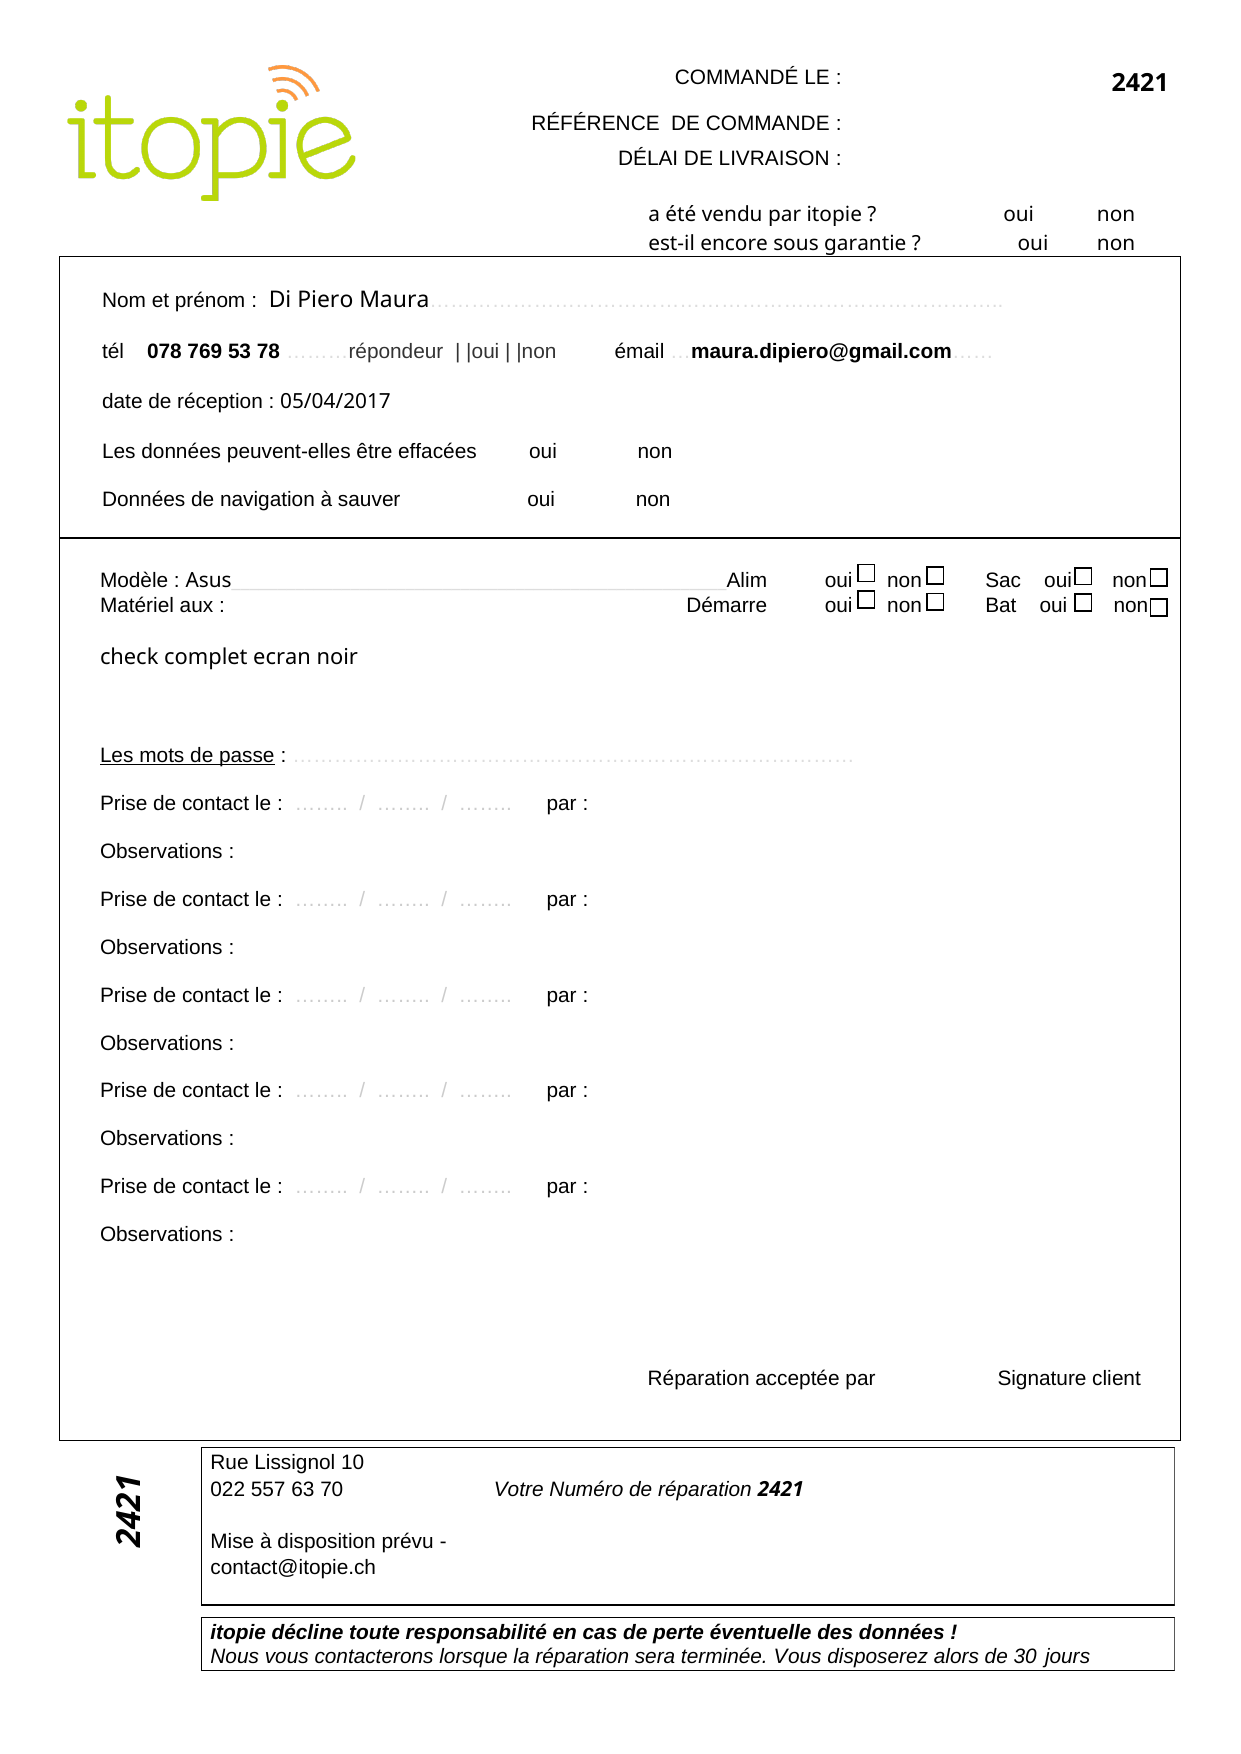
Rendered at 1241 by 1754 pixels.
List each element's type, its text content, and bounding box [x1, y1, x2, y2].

text Réparation acceptée par Signature client [60, 1363, 1180, 1390]
table_cell RÉFÉRENCE DE COMMANDE : [490, 105, 847, 140]
text Observations : [60, 1123, 1180, 1150]
table_header 2421 [847, 59, 1180, 104]
text Prise de contact le : …….. / …….. / …….. par : [60, 979, 1180, 1006]
text tél 078 769 53 78 ………répondeur | |oui | |non émail …maura.dipiero@gmail.com…… [60, 335, 1180, 362]
table_header COMMANDÉ LE : [490, 59, 847, 104]
text Données de navigation à sauver oui non [60, 484, 1180, 511]
text Observations : [60, 836, 1180, 863]
text check complet ecran noir [60, 638, 1180, 671]
table_cell [847, 140, 1180, 175]
text Modèle : Asus Alim oui non Sac oui non [879, 562, 925, 590]
table_header Rue Lissignol 10 022 557 63 70 Votre Numéro de réparation 2421 Mise à disposition prévu - contact@itopie.ch [195, 1441, 1180, 1611]
text Observations : [60, 1219, 1180, 1246]
table_cell [847, 105, 1180, 140]
table_cell itopie décline toute responsabilité en cas de perte éventuelle des données ! Nous vous contacterons lorsque la réparation sera terminée. Vous disposerez alors de 30 jours [195, 1611, 1180, 1677]
text Les mots de passe : ……………………………………………………………………… [60, 740, 1180, 767]
text Observations : [60, 1027, 1180, 1054]
text a été vendu par itopie ? oui non [59, 199, 1181, 228]
text date de réception : 05/04/2017 [60, 383, 1180, 415]
text Modèle : Asus Alim oui non Sac oui non [60, 562, 856, 590]
picture [67, 65, 356, 201]
table_header 2421 [59, 1441, 195, 1677]
text Prise de contact le : …….. / …….. / …….. par : [60, 883, 1180, 911]
table_cell DÉLAI DE LIVRAISON : [490, 140, 847, 175]
text Nom et prénom : Di Piero Maura……………………………………………………………………….. [60, 280, 1180, 314]
text Prise de contact le : …….. / …….. / …….. par : [60, 1171, 1180, 1198]
text Modèle : Asus Alim oui non Sac oui non [948, 562, 1180, 590]
text Observations : [60, 931, 1180, 958]
text est-il encore sous garantie ? oui non [59, 228, 1181, 256]
text Prise de contact le : …….. / …….. / …….. par : [60, 788, 1180, 815]
text Prise de contact le : …….. / …….. / …….. par : [60, 1075, 1180, 1102]
text Les données peuvent-elles être effacées oui non [60, 436, 1180, 463]
text Matériel aux : Démarre oui non Bat oui non [60, 590, 1180, 617]
